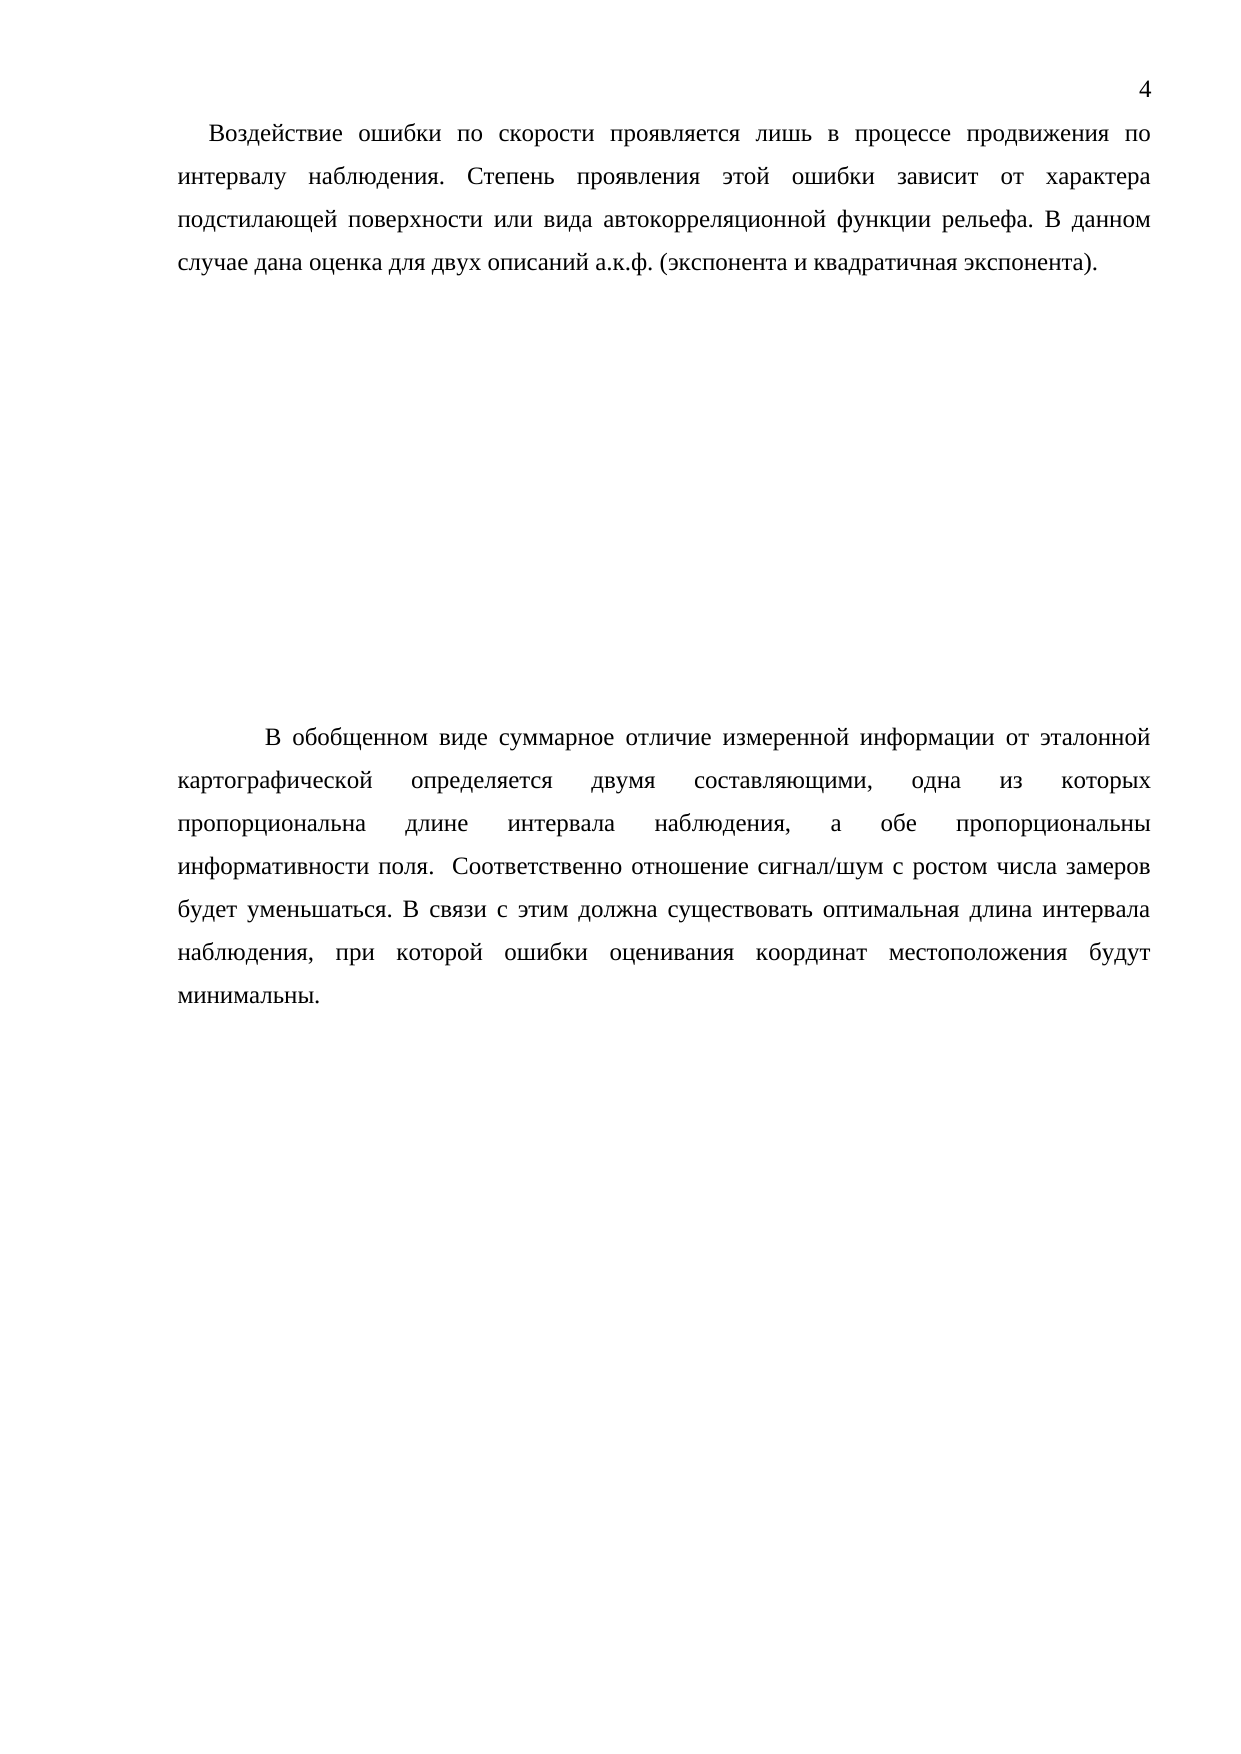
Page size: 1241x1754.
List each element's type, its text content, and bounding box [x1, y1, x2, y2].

text Воздействие ошибки по скорости проявляется лишь в процессе продвижения по интервалу наблюдения. Степень проявления этой ошибки зависит от характера подстилающей поверхности или вида автокорреляционной функции рельефа. В данном случае дана оценка для двух описаний а.к.ф. (экспонента и квадратичная экспонента). [177, 118, 1152, 276]
text В обобщенном виде суммарное отличие измеренной информации от эталонной картографической определяется двумя составляющими, одна из которых пропорциональна длине интервала наблюдения, а обе пропорциональны информативности поля. Соответственно отношение сигнал/шум с ростом числа замеров будет уменьшаться. В связи с этим должна существовать оптимальная длина интервала наблюдения, при которой ошибки оценивания координат местоположения будут минимальны. [177, 722, 1152, 1009]
